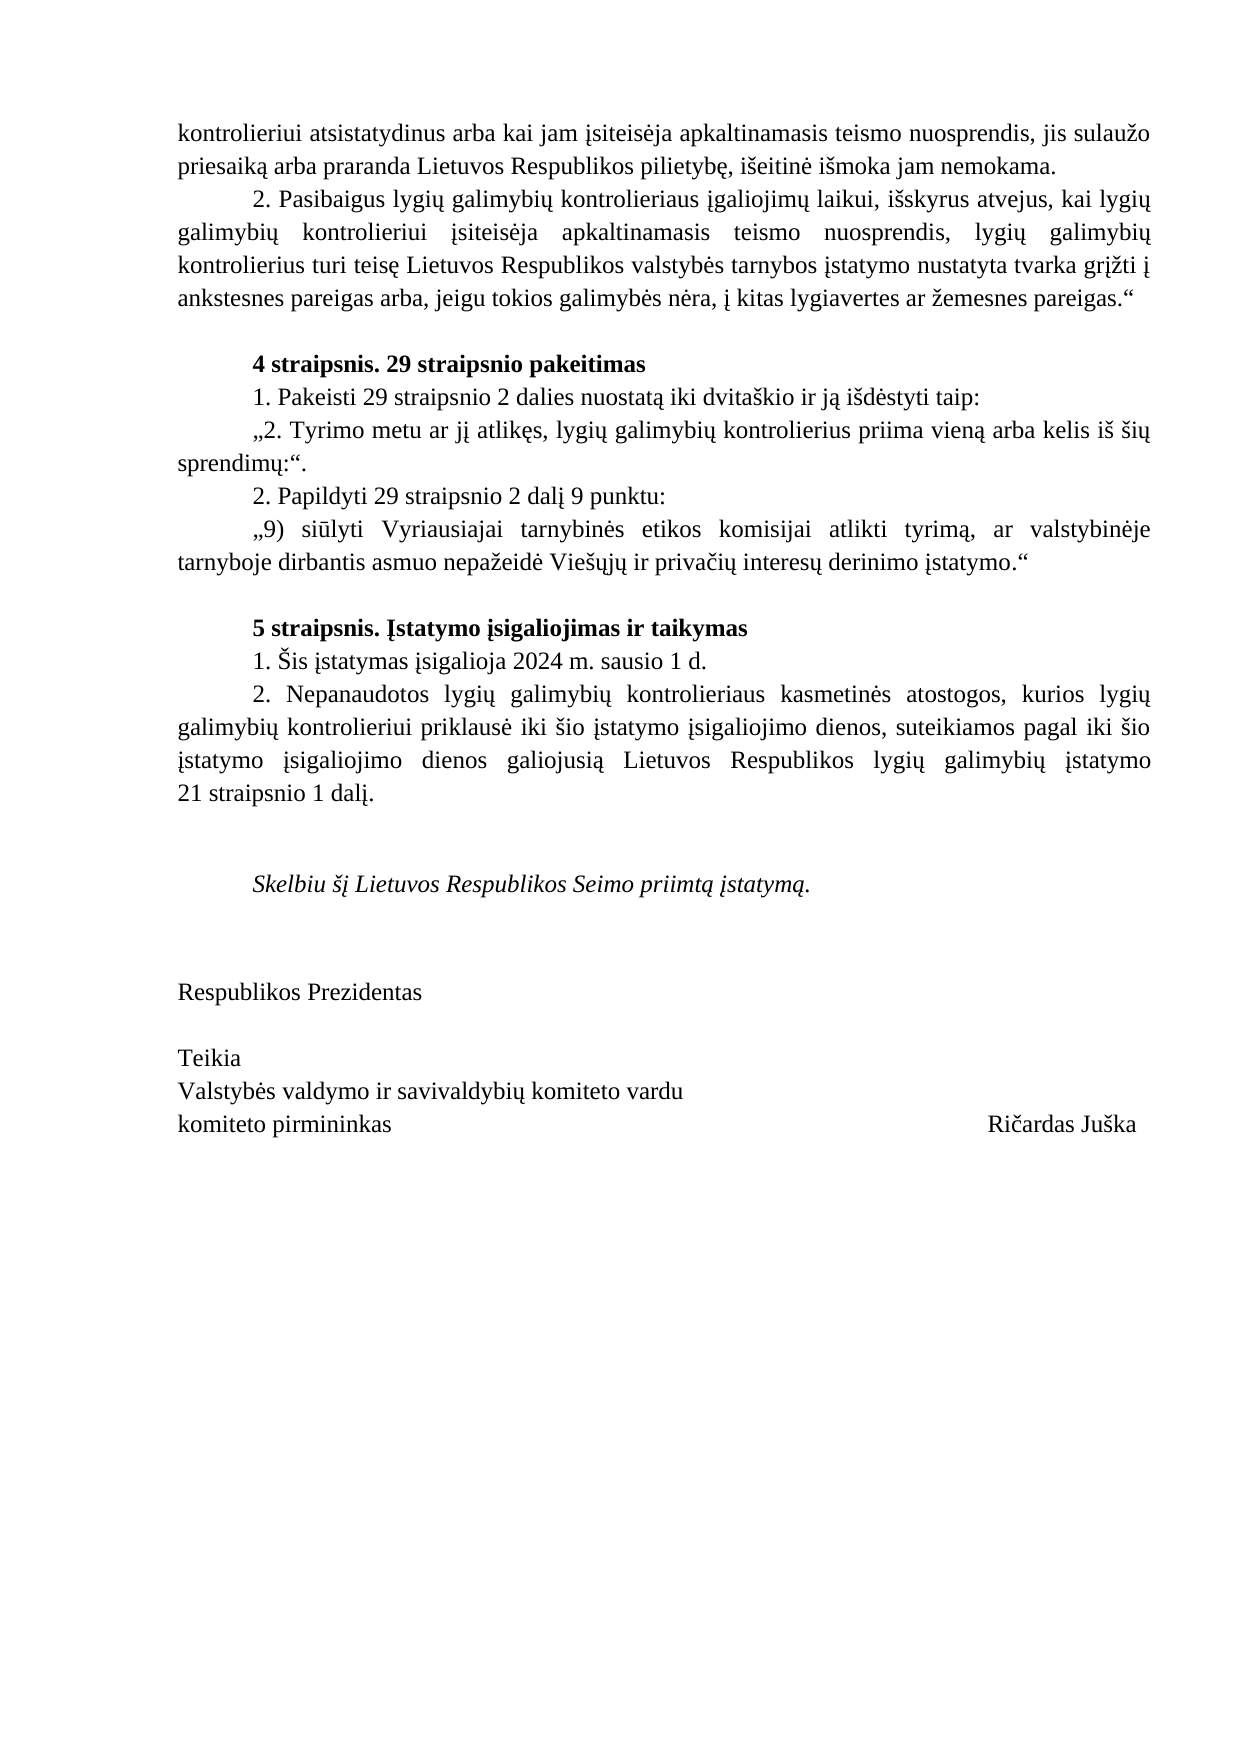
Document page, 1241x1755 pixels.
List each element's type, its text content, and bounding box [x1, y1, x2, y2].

text Valstybės valdymo ir savivaldybių komiteto vardu [177, 1076, 1152, 1104]
text 4 straipsnis. 29 straipsnio pakeitimas [177, 349, 1152, 378]
text Respublikos Prezidentas [177, 977, 1152, 1006]
text komiteto pirmininkas Ričardas Juška [177, 1109, 1152, 1138]
text 2. Nepanaudotos lygių galimybių kontrolieriaus kasmetinės atostogos, kurios lygių galimybių kontrolieriui priklausė iki šio įstatymo įsigaliojimo dienos, suteikiamos pagal iki šio įstatymo įsigaliojimo dienos galiojusią Lietuvos Respublikos lygių galimybių įstatymo 21 straipsnio 1 dalį. [177, 679, 1152, 807]
text 2. Pasibaigus lygių galimybių kontrolieriaus įgaliojimų laikui, išskyrus atvejus, kai lygių galimybių kontrolieriui įsiteisėja apkaltinamasis teismo nuosprendis, lygių galimybių kontrolierius turi teisę Lietuvos Respublikos valstybės tarnybos įstatymo nustatyta tvarka grįžti į ankstesnes pareigas arba, jeigu tokios galimybės nėra, į kitas lygiavertes ar žemesnes pareigas.“ [177, 184, 1152, 312]
text 2. Papildyti 29 straipsnio 2 dalį 9 punktu: [177, 481, 1152, 510]
text 5 straipsnis. Įstatymo įsigaliojimas ir taikymas [177, 613, 1152, 642]
text Teikia [177, 1043, 1152, 1072]
text 1. Pakeisti 29 straipsnio 2 dalies nuostatą iki dvitaškio ir ją išdėstyti taip: [177, 382, 1152, 411]
text „2. Tyrimo metu ar jį atlikęs, lygių galimybių kontrolierius priima vieną arba kelis iš šių sprendimų:“. [177, 415, 1152, 477]
text „9) siūlyti Vyriausiajai tarnybinės etikos komisijai atlikti tyrimą, ar valstybinėje tarnyboje dirbantis asmuo nepažeidė Viešųjų ir privačių interesų derinimo įstatymo.“ [177, 514, 1152, 576]
text Skelbiu šį Lietuvos Respublikos Seimo priimtą įstatymą. [177, 869, 1152, 898]
text kontrolieriui atsistatydinus arba kai jam įsiteisėja apkaltinamasis teismo nuosprendis, jis sulaužo priesaiką arba praranda Lietuvos Respublikos pilietybę, išeitinė išmoka jam nemokama. [177, 118, 1152, 180]
text 1. Šis įstatymas įsigalioja 2024 m. sausio 1 d. [177, 646, 1152, 675]
